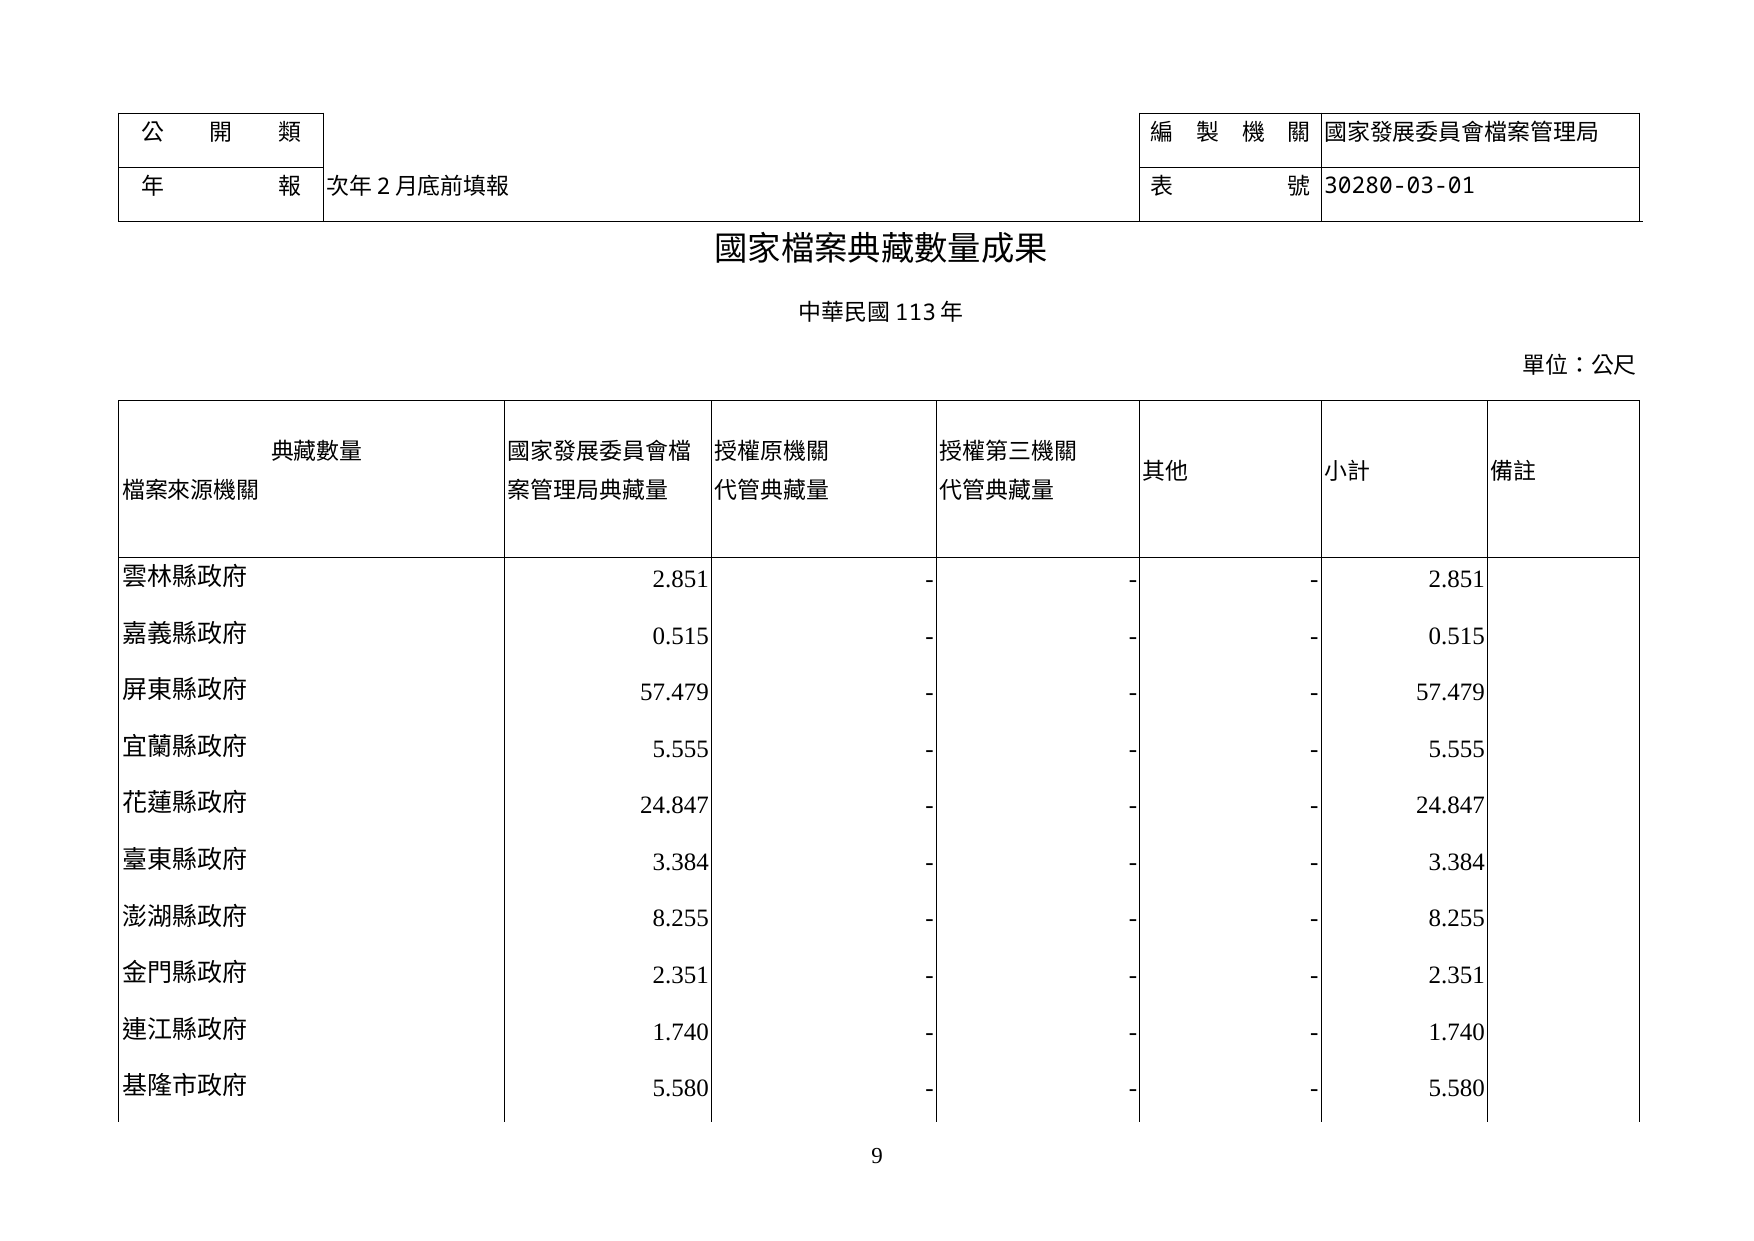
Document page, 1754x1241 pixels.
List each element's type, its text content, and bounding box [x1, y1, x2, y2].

table_cell 2.351 [505, 953, 711, 1009]
table_cell 國家檔案典藏數量成果 [119, 222, 1643, 292]
table_cell 宜蘭縣政府 [119, 726, 504, 783]
table_cell - [1140, 896, 1321, 953]
table_cell [1488, 670, 1639, 726]
table_cell - [937, 953, 1139, 1009]
table_cell [1488, 896, 1639, 953]
table_cell - [937, 613, 1139, 670]
table_cell 24.847 [1322, 783, 1487, 839]
table_cell 年 報 [119, 168, 323, 221]
table_cell 3.384 [505, 840, 711, 896]
table_cell - [937, 1066, 1139, 1122]
table_cell [711, 348, 936, 400]
table_cell [505, 348, 711, 400]
table_header 編 製 機 關 [1140, 114, 1321, 167]
table_cell - [937, 558, 1139, 613]
table_cell - [937, 783, 1139, 839]
table_cell - [712, 840, 936, 896]
table_cell 花蓮縣政府 [119, 783, 504, 839]
table_cell - [712, 558, 936, 613]
table_cell 57.479 [1322, 670, 1487, 726]
table_cell 授權原機關 代管典藏量 [712, 401, 936, 557]
table_header [505, 113, 711, 167]
table_cell [1488, 613, 1639, 670]
table_cell 5.580 [505, 1066, 711, 1122]
table_cell - [1140, 558, 1321, 613]
table_cell 雲林縣政府 [119, 558, 504, 613]
table_cell 57.479 [505, 670, 711, 726]
table_cell [1488, 953, 1639, 1009]
table_cell 5.580 [1322, 1066, 1487, 1122]
table_cell 屏東縣政府 [119, 670, 504, 726]
table_cell 30280-03-01 [1322, 168, 1639, 221]
table_cell - [1140, 783, 1321, 839]
table_cell 2.351 [1322, 953, 1487, 1009]
table_cell - [937, 1009, 1139, 1066]
table_cell 金門縣政府 [119, 953, 504, 1009]
table_cell - [712, 613, 936, 670]
table_cell 次年2月底前填報 [324, 167, 711, 221]
table_cell 8.255 [505, 896, 711, 953]
table_header 公 開 類 [119, 114, 323, 167]
table_cell - [712, 896, 936, 953]
table_cell [1488, 1066, 1639, 1122]
table_cell 其他 [1140, 401, 1321, 557]
table_cell - [937, 726, 1139, 783]
table_cell 1.740 [1322, 1009, 1487, 1066]
table_cell - [712, 783, 936, 839]
table_cell 國家發展委員會檔案管理局典藏量 [505, 401, 711, 557]
table_cell 澎湖縣政府 [119, 896, 504, 953]
table_header 國家發展委員會檔案管理局 [1322, 114, 1639, 167]
table_header [711, 113, 936, 167]
table_cell - [712, 953, 936, 1009]
table_cell [1488, 558, 1639, 613]
table_cell [936, 348, 1140, 400]
table_cell - [937, 896, 1139, 953]
table_cell 中華民國113年 [119, 293, 1643, 347]
table_cell [119, 348, 323, 400]
table_cell 8.255 [1322, 896, 1487, 953]
table_cell [1488, 840, 1639, 896]
table_cell - [712, 726, 936, 783]
table_cell [936, 167, 1139, 221]
table_cell 基隆市政府 [119, 1066, 504, 1122]
table_cell [1488, 1009, 1639, 1066]
table_cell 0.515 [1322, 613, 1487, 670]
table_cell 授權第三機關 代管典藏量 [937, 401, 1139, 557]
table_cell - [1140, 726, 1321, 783]
table_cell - [1140, 840, 1321, 896]
table_cell 小計 [1322, 401, 1487, 557]
table_cell 臺東縣政府 [119, 840, 504, 896]
table_cell - [1140, 953, 1321, 1009]
table_cell 5.555 [1322, 726, 1487, 783]
table_cell 連江縣政府 [119, 1009, 504, 1066]
table_cell 24.847 [505, 783, 711, 839]
table_cell 備註 [1488, 401, 1639, 557]
table_cell [1321, 348, 1487, 400]
table_cell - [1140, 670, 1321, 726]
table_cell [1140, 348, 1321, 400]
table_cell 單位：公尺 [1488, 348, 1639, 400]
table_cell - [937, 670, 1139, 726]
table_cell - [712, 670, 936, 726]
table_cell [711, 167, 936, 221]
table_cell 5.555 [505, 726, 711, 783]
table_cell [1488, 783, 1639, 839]
table_cell - [712, 1066, 936, 1122]
table_cell [323, 348, 504, 400]
table_cell 0.515 [505, 613, 711, 670]
table_cell - [712, 1009, 936, 1066]
table_header [936, 113, 1139, 167]
table_cell 表 號 [1140, 168, 1321, 221]
table_cell 典藏數量 檔案來源機關 [119, 401, 504, 557]
table_cell - [1140, 1066, 1321, 1122]
table_cell - [1140, 613, 1321, 670]
table_cell [1488, 726, 1639, 783]
table_cell 2.851 [1322, 558, 1487, 613]
table_cell 2.851 [505, 558, 711, 613]
table_cell - [937, 840, 1139, 896]
table_cell - [1140, 1009, 1321, 1066]
table_cell 3.384 [1322, 840, 1487, 896]
table_cell 嘉義縣政府 [119, 613, 504, 670]
table_header [324, 113, 504, 167]
table_cell 1.740 [505, 1009, 711, 1066]
